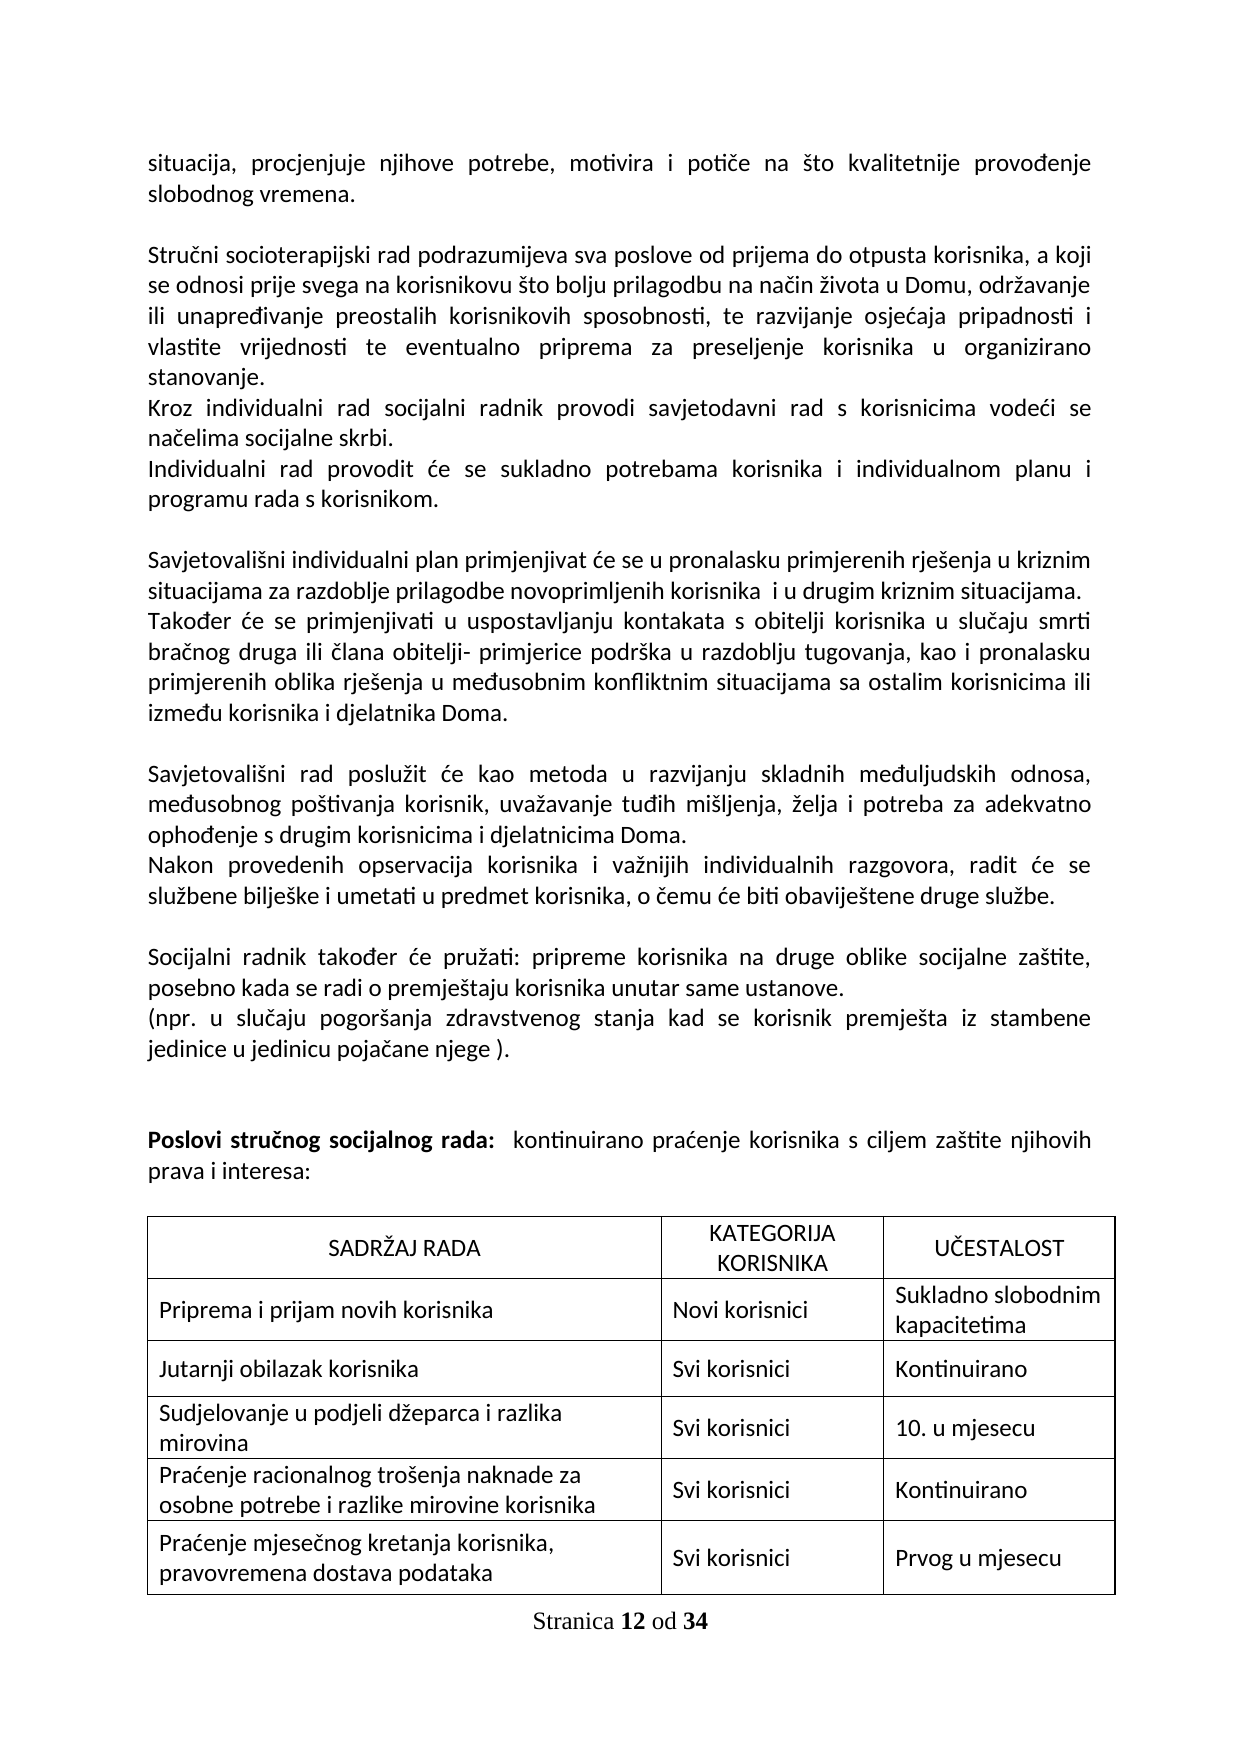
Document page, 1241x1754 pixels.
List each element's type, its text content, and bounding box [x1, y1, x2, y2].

table_cell Priprema i prijam novih korisnika [148, 1279, 661, 1340]
text Poslovi stručnog socijalnog rada: kontinuirano praćenje korisnika s ciljem zaštite njihovih prava i interesa: [148, 1124, 1093, 1185]
table_cell Svi korisnici [662, 1521, 883, 1593]
table_header KATEGORIJA KORISNIKA [662, 1217, 883, 1278]
text Individualni rad provodit će se sukladno potrebama korisnika i individualnom planu i programu rada s korisnikom. [148, 453, 1093, 514]
table_cell Kontinuirano [884, 1341, 1114, 1396]
text Kroz individualni rad socijalni radnik provodi savjetodavni rad s korisnicima vodeći se načelima socijalne skrbi. [148, 392, 1093, 453]
text Savjetovališni rad poslužit će kao metoda u razvijanju skladnih međuljudskih odnosa, međusobnog poštivanja korisnik, uvažavanje tuđih mišljenja, želja i potreba za adekvatno ophođenje s drugim korisnicima i djelatnicima Doma. [148, 758, 1093, 849]
text Savjetovališni individualni plan primjenjivat će se u pronalasku primjerenih rješenja u kriznim situacijama za razdoblje prilagodbe novoprimljenih korisnika i u drugim kriznim situacijama. [148, 544, 1093, 605]
text Također će se primjenjivati u uspostavljanju kontakata s obitelji korisnika u slučaju smrti bračnog druga ili člana obitelji- primjerice podrška u razdoblju tugovanja, kao i pronalasku primjerenih oblika rješenja u međusobnim konfliktnim situacijama sa ostalim korisnicima ili između korisnika i djelatnika Doma. [148, 605, 1093, 727]
table_cell Praćenje racionalnog trošenja naknade za osobne potrebe i razlike mirovine korisnika [148, 1459, 661, 1520]
table_header SADRŽAJ RADA [148, 1217, 661, 1278]
table_cell Svi korisnici [662, 1341, 883, 1396]
table_cell Kontinuirano [884, 1459, 1114, 1520]
table_cell Svi korisnici [662, 1397, 883, 1458]
text Stručni socioterapijski rad podrazumijeva sva poslove od prijema do otpusta korisnika, a koji se odnosi prije svega na korisnikovu što bolju prilagodbu na način života u Domu, održavanje ili unapređivanje preostalih korisnikovih sposobnosti, te razvijanje osjećaja pripadnosti i vlastite vrijednosti te eventualno priprema za preseljenje korisnika u organizirano stanovanje. [148, 239, 1093, 392]
table_cell Sudjelovanje u podjeli džeparca i razlika mirovina [148, 1397, 661, 1458]
text Socijalni radnik također će pružati: pripreme korisnika na druge oblike socijalne zaštite, posebno kada se radi o premještaju korisnika unutar same ustanove. [148, 941, 1093, 1002]
table_cell Sukladno slobodnim kapacitetima [884, 1279, 1114, 1340]
table_header UČESTALOST [884, 1217, 1114, 1278]
text (npr. u slučaju pogoršanja zdravstvenog stanja kad se korisnik premješta iz stambene jedinice u jedinicu pojačane njege ). [148, 1002, 1093, 1063]
text Nakon provedenih opservacija korisnika i važnijih individualnih razgovora, radit će se službene bilješke i umetati u predmet korisnika, o čemu će biti obaviještene druge službe. [148, 849, 1093, 911]
table_cell Svi korisnici [662, 1459, 883, 1520]
table_cell 10. u mjesecu [884, 1397, 1114, 1458]
table_cell Prvog u mjesecu [884, 1521, 1114, 1593]
table_cell Praćenje mjesečnog kretanja korisnika, pravovremena dostava podataka [148, 1521, 661, 1593]
table_cell Jutarnji obilazak korisnika [148, 1341, 661, 1396]
text situacija, procjenjuje njihove potrebe, motivira i potiče na što kvalitetnije provođenje slobodnog vremena. [148, 148, 1093, 209]
table_cell Novi korisnici [662, 1279, 883, 1340]
